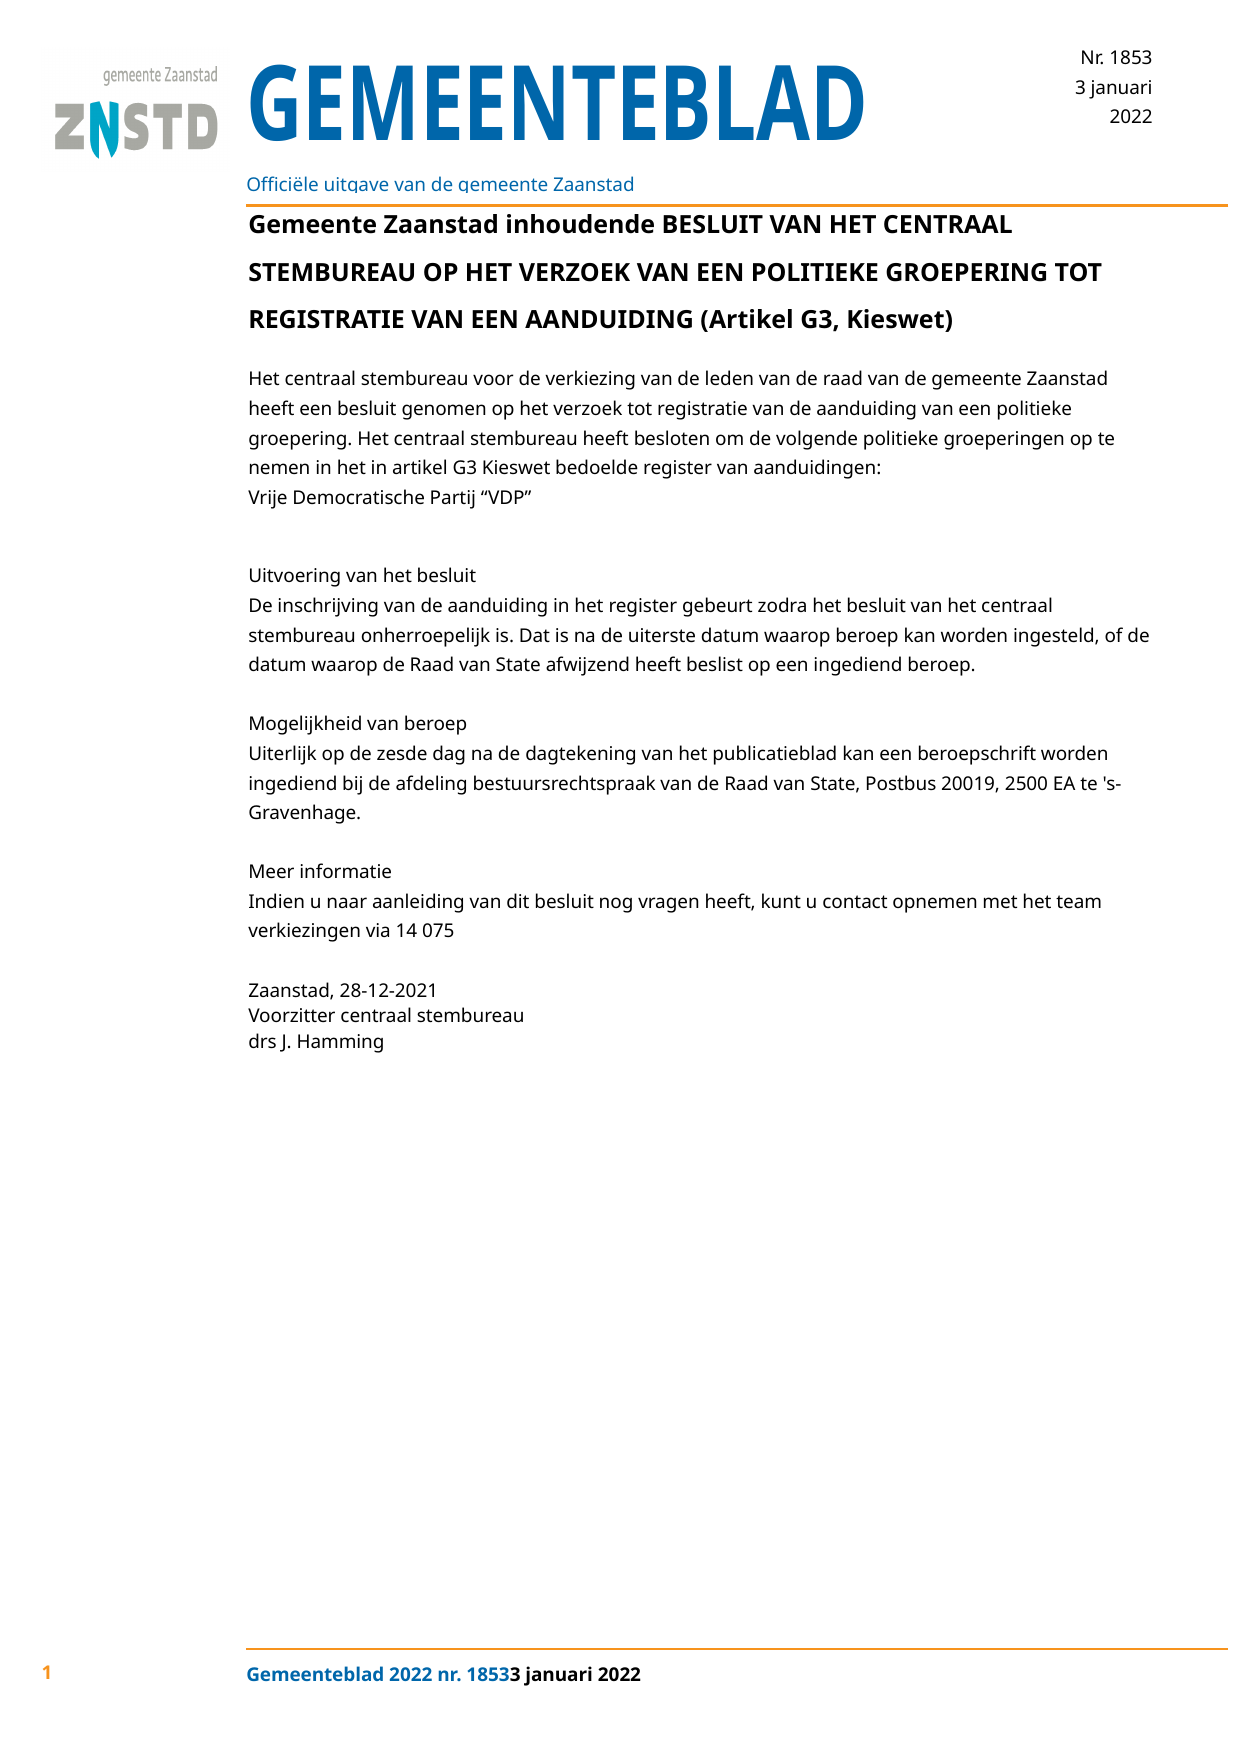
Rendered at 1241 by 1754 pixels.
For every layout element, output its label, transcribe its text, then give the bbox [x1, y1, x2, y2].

text Indien u naar aanleiding van dit besluit nog vragen heeft, kunt u contact opnemen met het team verkiezingen via 14 075 [248, 888, 1152, 943]
text Zaanstad, 28-12-2021 [248, 977, 1152, 1003]
text Voorzitter centraal stembureau [248, 1003, 1152, 1028]
text Het centraal stembureau voor de verkiezing van de leden van de raad van de gemeente Zaanstad heeft een besluit genomen op het verzoek tot registratie van de aanduiding van een politieke groepering. Het centraal stembureau heeft besloten om de volgende politieke groeperingen op te nemen in het in artikel G3 Kieswet bedoelde register van aanduidingen: [248, 366, 1152, 480]
text Uiterlijk op de zesde dag na de dagtekening van het publicatieblad kan een beroepschrift worden ingediend bij de afdeling bestuursrechtspraak van de Raad van State, Postbus 20019, 2500 EA te 's-Gravenhage. [248, 740, 1152, 825]
text Uitvoering van het besluit [248, 563, 1152, 588]
text Meer informatie [248, 858, 1152, 884]
picture [41, 47, 231, 172]
text Mogelijkheid van beroep [248, 711, 1152, 736]
text De inschrijving van de aanduiding in het register gebeurt zodra het besluit van het centraal stembureau onherroepelijk is. Dat is na de uiterste datum waarop beroep kan worden ingesteld, of de datum waarop de Raad van State afwijzend heeft beslist op een ingediend beroep. [248, 592, 1152, 677]
text Vrije Democratische Partij “VDP” [248, 484, 1152, 509]
text Gemeente Zaanstad inhoudende BESLUIT VAN HET CENTRAAL STEMBUREAU OP HET VERZOEK VAN EEN POLITIEKE GROEPERING TOT REGISTRATIE VAN EEN AANDUIDING (Artikel G3, Kieswet) [248, 207, 1152, 336]
text drs J. Hamming [248, 1028, 1152, 1054]
